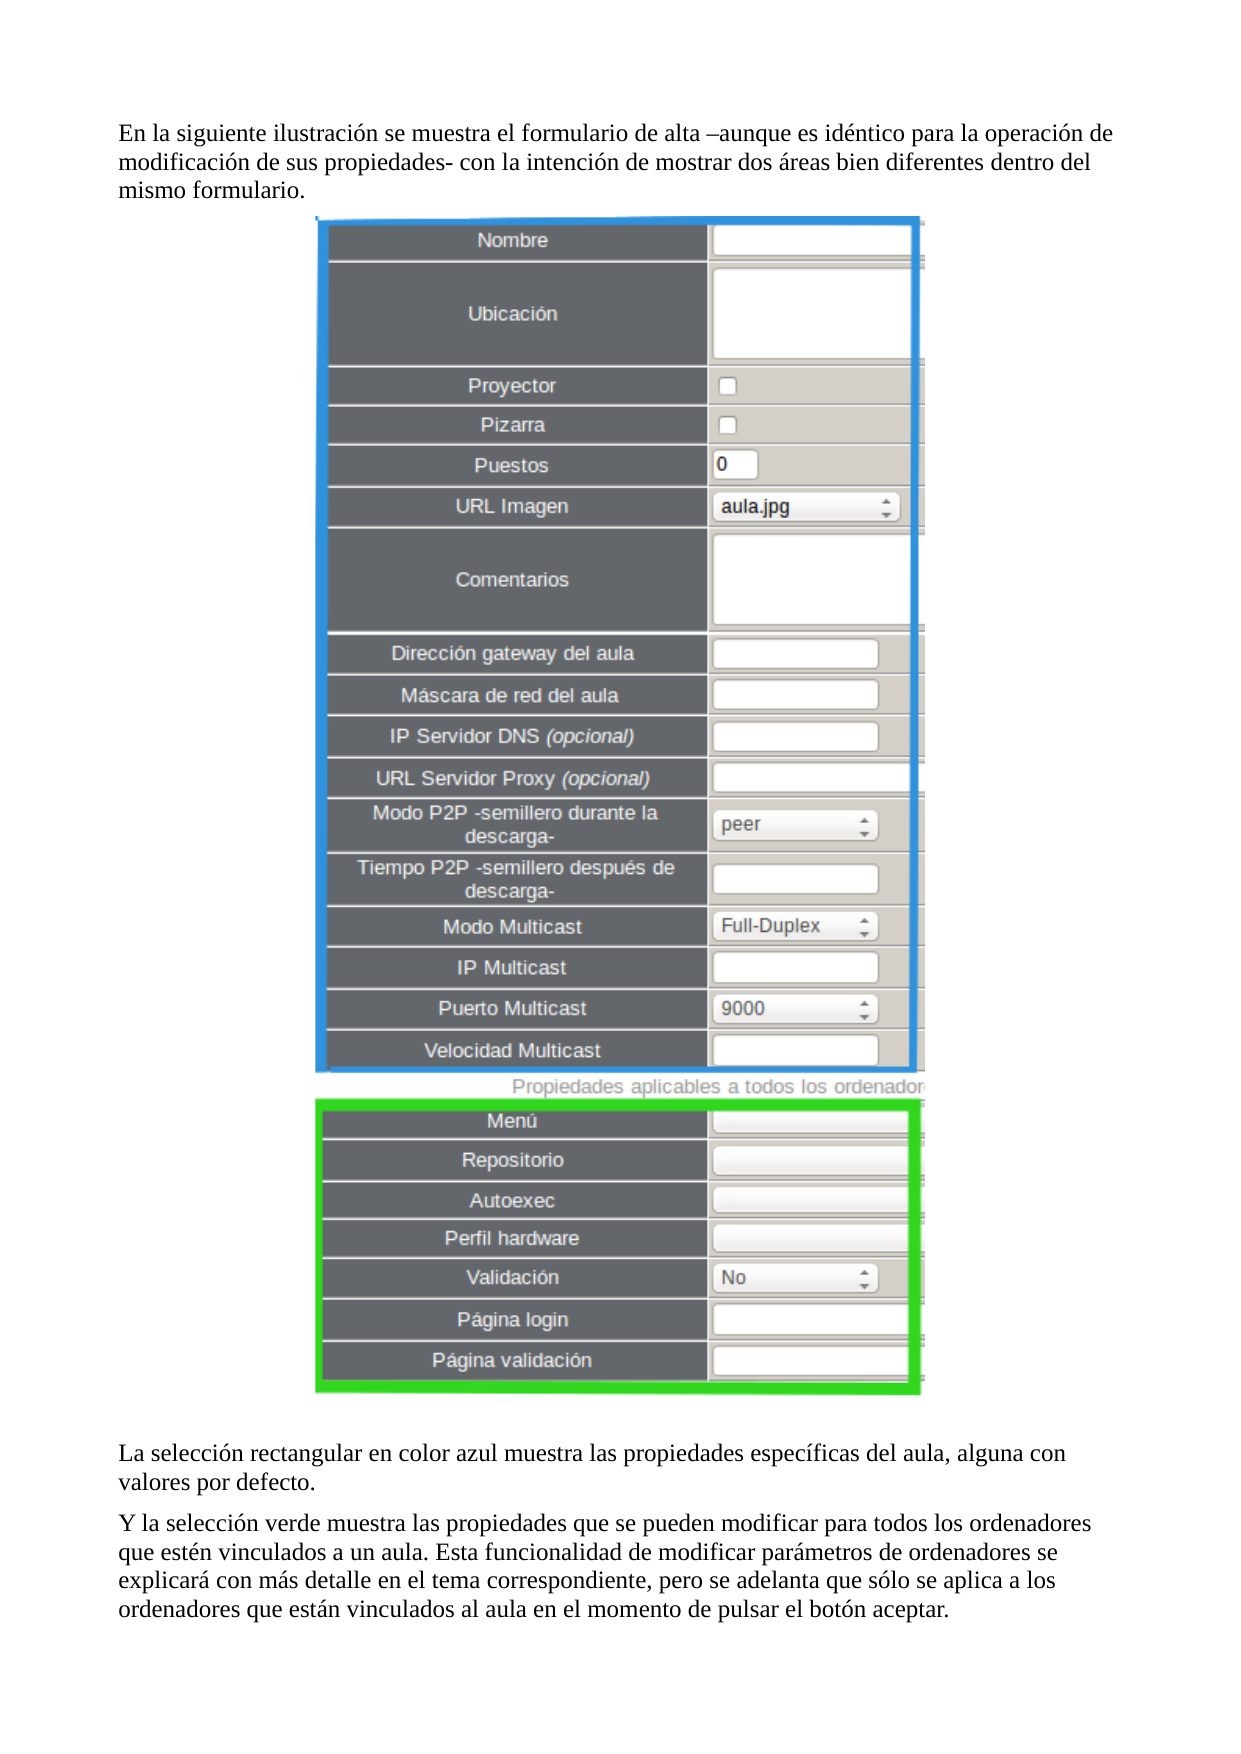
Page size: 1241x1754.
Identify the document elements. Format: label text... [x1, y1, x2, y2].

text Y la selección verde muestra las propiedades que se pueden modificar para todos los ordenadores que estén vinculados a un aula. Esta funcionalidad de modificar parámetros de ordenadores se explicará con más detalle en el tema correspondiente, pero se adelanta que sólo se aplica a los ordenadores que están vinculados al aula en el momento de pulsar el botón aceptar. [118, 1508, 1122, 1623]
text En la siguiente ilustración se muestra el formulario de alta –aunque es idéntico para la operación de modificación de sus propiedades- con la intención de mostrar dos áreas bien diferentes dentro del mismo formulario. [118, 118, 1122, 204]
text La selección rectangular en color azul muestra las propiedades específicas del aula, alguna con valores por defecto. [118, 1438, 1122, 1495]
